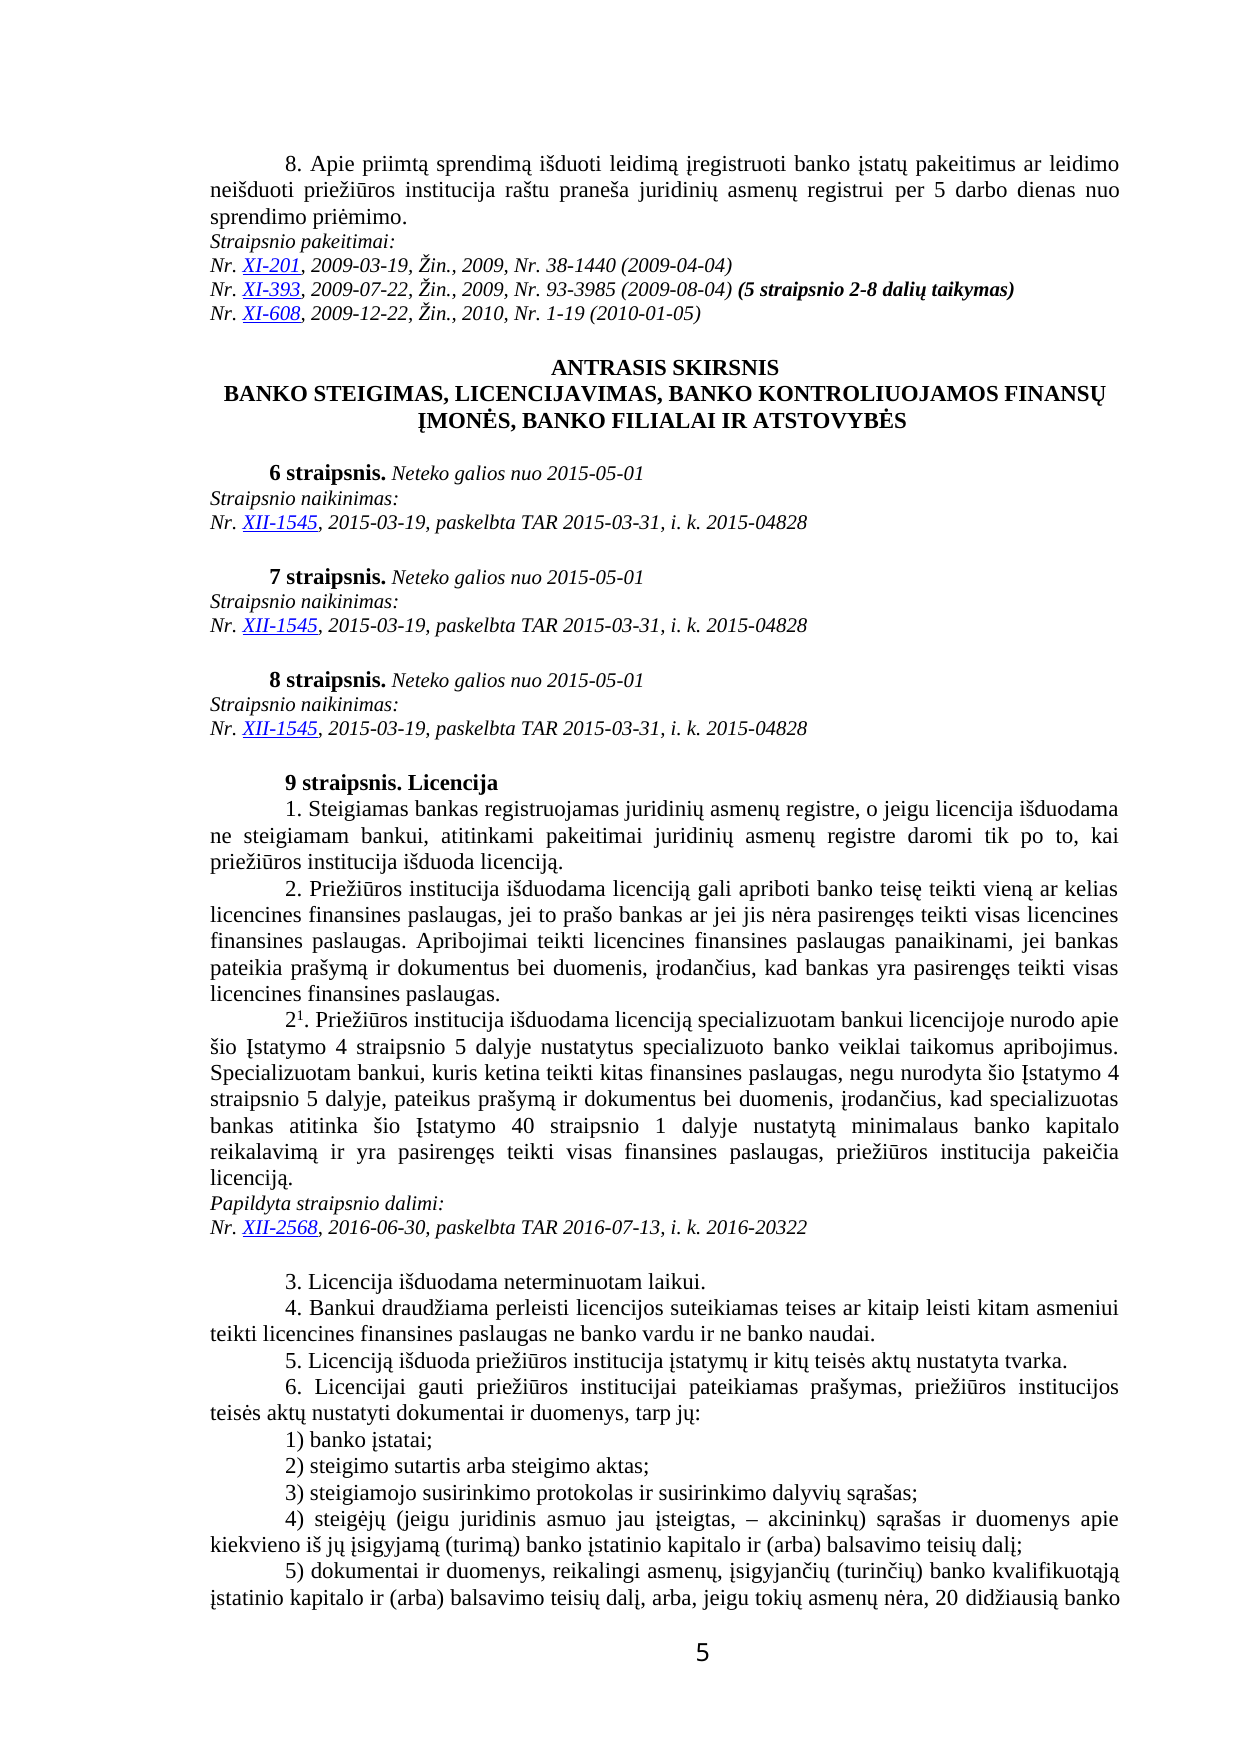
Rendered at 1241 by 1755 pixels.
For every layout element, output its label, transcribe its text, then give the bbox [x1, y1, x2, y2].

text 1. Steigiamas bankas registruojamas juridinių asmenų registre, o jeigu licencija išduodama ne steigiamam bankui, atitinkami pakeitimai juridinių asmenų registre daromi tik po to, kai priežiūros institucija išduoda licenciją. [210, 796, 1120, 874]
text 8 straipsnis. Neteko galios nuo 2015-05-01 [210, 666, 1120, 692]
text 9 straipsnis. Licencija [210, 769, 1120, 796]
text 2. Priežiūros institucija išduodama licenciją gali apriboti banko teisę teikti vieną ar kelias licencines finansines paslaugas, jei to prašo bankas ar jei jis nėra pasirengęs teikti visas licencines finansines paslaugas. Apribojimai teikti licencines finansines paslaugas panaikinami, jei bankas pateikia prašymą ir dokumentus bei duomenis, įrodančius, kad bankas yra pasirengęs teikti visas licencines finansines paslaugas. [210, 874, 1120, 1006]
text Papildyta straipsnio dalimi: [210, 1191, 1120, 1215]
text 6 straipsnis. Neteko galios nuo 2015-05-01 [210, 459, 1120, 486]
text 4) steigėjų (jeigu juridinis asmuo jau įsteigtas, – akcininkų) sąrašas ir duomenys apie kiekvieno iš jų įsigyjamą (turimą) banko įstatinio kapitalo ir (arba) balsavimo teisių dalį; [210, 1505, 1120, 1558]
subtitle ANTRASIS SKIRSNIS [210, 354, 1120, 380]
text 7 straipsnis. Neteko galios nuo 2015-05-01 [210, 563, 1120, 589]
text 4. Bankui draudžiama perleisti licencijos suteikiamas teises ar kitaip leisti kitam asmeniui teikti licencines finansines paslaugas ne banko vardu ir ne banko naudai. [210, 1294, 1120, 1347]
text 3. Licencija išduodama neterminuotam laikui. [210, 1268, 1120, 1294]
text Nr. XI-201, 2009-03-19, Žin., 2009, Nr. 38-1440 (2009-04-04) [210, 253, 1120, 277]
text Nr. XII-1545, 2015-03-19, paskelbta TAR 2015-03-31, i. k. 2015-04828 [210, 716, 1120, 740]
text 5) dokumentai ir duomenys, reikalingi asmenų, įsigyjančių (turinčių) banko kvalifikuotąją įstatinio kapitalo ir (arba) balsavimo teisių dalį, arba, jeigu tokių asmenų nėra, 20 didžiausią banko [210, 1558, 1120, 1610]
text Nr. XII-1545, 2015-03-19, paskelbta TAR 2015-03-31, i. k. 2015-04828 [210, 613, 1120, 637]
text Nr. XII-1545, 2015-03-19, paskelbta TAR 2015-03-31, i. k. 2015-04828 [210, 510, 1120, 534]
text 5. Licenciją išduoda priežiūros institucija įstatymų ir kitų teisės aktų nustatyta tvarka. [210, 1347, 1120, 1373]
text Straipsnio naikinimas: [210, 486, 1120, 510]
text Nr. XII-2568, 2016-06-30, paskelbta TAR 2016-07-13, i. k. 2016-20322 [210, 1215, 1120, 1239]
text 21. Priežiūros institucija išduodama licenciją specializuotam bankui licencijoje nurodo apie šio Įstatymo 4 straipsnio 5 dalyje nustatytus specializuoto banko veiklai taikomus apribojimus. Specializuotam bankui, kuris ketina teikti kitas finansines paslaugas, negu nurodyta šio Įstatymo 4 straipsnio 5 dalyje, pateikus prašymą ir dokumentus bei duomenis, įrodančius, kad specializuotas bankas atitinka šio Įstatymo 40 straipsnio 1 dalyje nustatytą minimalaus banko kapitalo reikalavimą ir yra pasirengęs teikti visas finansines paslaugas, priežiūros institucija pakeičia licenciją. [210, 1006, 1120, 1191]
text Straipsnio naikinimas: [210, 589, 1120, 613]
text 1) banko įstatai; [210, 1426, 1120, 1452]
text 8. Apie priimtą sprendimą išduoti leidimą įregistruoti banko įstatų pakeitimus ar leidimo neišduoti priežiūros institucija raštu praneša juridinių asmenų registrui per 5 darbo dienas nuo sprendimo priėmimo. [210, 150, 1120, 229]
text Nr. XI-393, 2009-07-22, Žin., 2009, Nr. 93-3985 (2009-08-04) (5 straipsnio 2-8 dalių taikymas) [210, 277, 1120, 301]
text 2) steigimo sutartis arba steigimo aktas; [210, 1452, 1120, 1478]
text 6. Licencijai gauti priežiūros institucijai pateikiamas prašymas, priežiūros institucijos teisės aktų nustatyti dokumentai ir duomenys, tarp jų: [210, 1373, 1120, 1426]
text Straipsnio naikinimas: [210, 692, 1120, 716]
text Straipsnio pakeitimai: [210, 229, 1120, 253]
text BANKO STEIGIMAS, LICENCIJAVIMAS, BANKO KONTROLIUOJAMOS FINANSŲ ĮMONĖS, BANKO FILIALAI IR ATSTOVYBĖS [210, 380, 1120, 433]
text Nr. XI-608, 2009-12-22, Žin., 2010, Nr. 1-19 (2010-01-05) [210, 301, 1120, 325]
text 3) steigiamojo susirinkimo protokolas ir susirinkimo dalyvių sąrašas; [210, 1478, 1120, 1505]
